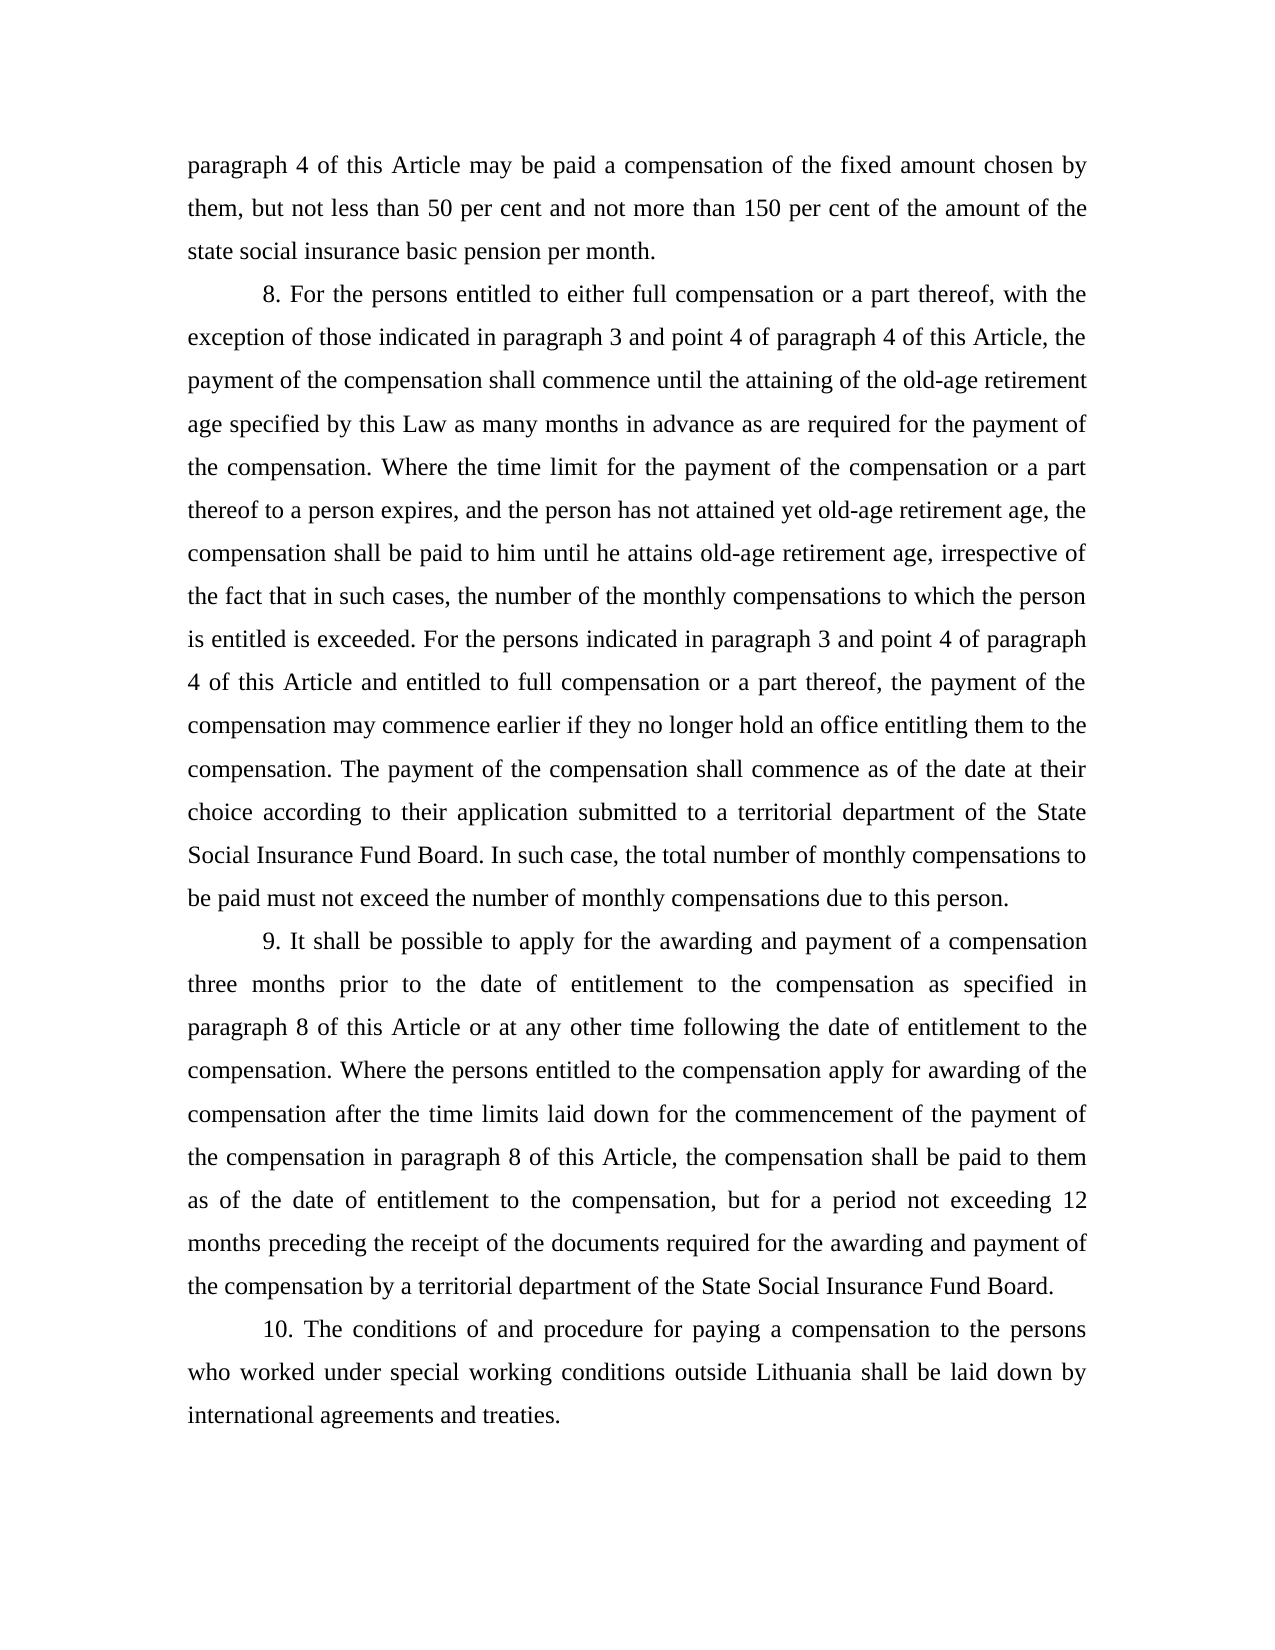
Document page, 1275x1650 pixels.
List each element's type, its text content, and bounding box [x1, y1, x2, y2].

text 9. It shall be possible to apply for the awarding and payment of a compensation three months prior to the date of entitlement to the compensation as specified in paragraph 8 of this Article or at any other time following the date of entitlement to the compensation. Where the persons entitled to the compensation apply for awarding of the compensation after the time limits laid down for the commencement of the payment of the compensation in paragraph 8 of this Article, the compensation shall be paid to them as of the date of entitlement to the compensation, but for a period not exceeding 12 months preceding the receipt of the documents required for the awarding and payment of the compensation by a territorial department of the State Social Insurance Fund Board. [187, 926, 1088, 1300]
text 8. For the persons entitled to either full compensation or a part thereof, with the exception of those indicated in paragraph 3 and point 4 of paragraph 4 of this Article, the payment of the compensation shall commence until the attaining of the old-age retirement age specified by this Law as many months in advance as are required for the payment of the compensation. Where the time limit for the payment of the compensation or a part thereof to a person expires, and the person has not attained yet old-age retirement age, the compensation shall be paid to him until he attains old-age retirement age, irrespective of the fact that in such cases, the number of the monthly compensations to which the person is entitled is exceeded. For the persons indicated in paragraph 3 and point 4 of paragraph 4 of this Article and entitled to full compensation or a part thereof, the payment of the compensation may commence earlier if they no longer hold an office entitling them to the compensation. The payment of the compensation shall commence as of the date at their choice according to their application submitted to a territorial department of the State Social Insurance Fund Board. In such case, the total number of monthly compensations to be paid must not exceed the number of monthly compensations due to this person. [187, 279, 1087, 912]
text 10. The conditions of and procedure for paying a compensation to the persons who worked under special working conditions outside Lithuania shall be laid down by international agreements and treaties. [187, 1314, 1088, 1429]
text paragraph 4 of this Article may be paid a compensation of the fixed amount chosen by them, but not less than 50 per cent and not more than 150 per cent of the amount of the state social insurance basic pension per month. [187, 150, 1088, 265]
